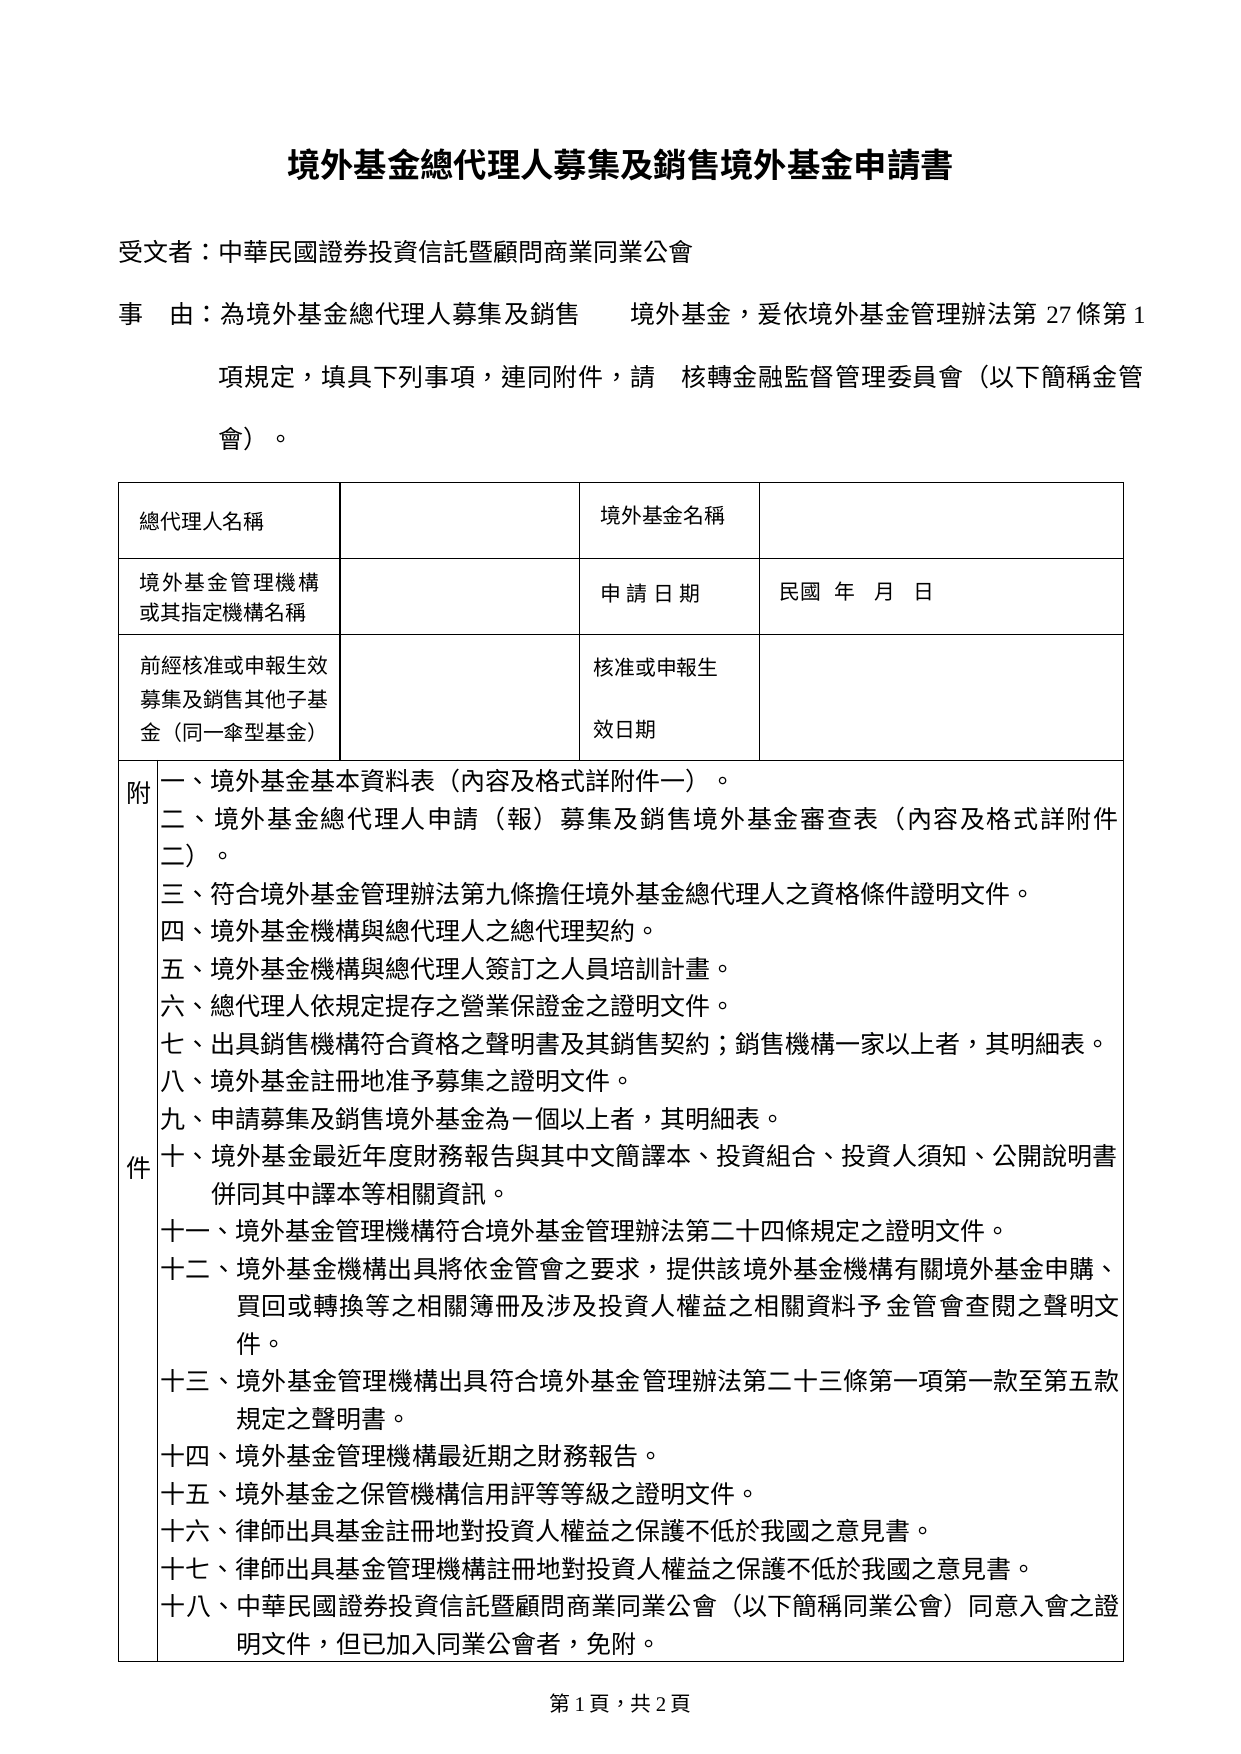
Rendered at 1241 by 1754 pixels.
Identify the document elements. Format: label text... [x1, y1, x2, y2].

table_cell [341, 559, 579, 634]
table_header 總代理人名稱 [119, 483, 339, 558]
table_header 境外基金名稱 [580, 483, 759, 558]
table_header [341, 483, 579, 558]
table_cell 申請日期 [580, 559, 759, 634]
text 受文者：中華民國證券投資信託暨顧問商業同業公會 [118, 219, 1122, 282]
text 事 由：為境外基金總代理人募集及銷售 境外基金，爰依境外基金管理辦法第27條第1項規定，填具下列事項，連同附件，請 核轉金融監督管理委員會（以下簡稱金管會）。 [118, 282, 1146, 469]
table_cell [760, 635, 1123, 760]
text 境外基金總代理人募集及銷售境外基金申請書 [118, 132, 1122, 194]
table_cell [341, 635, 579, 760]
table_header [760, 483, 1123, 558]
table_cell 境外基金管理機構或其指定機構名稱 [119, 559, 339, 634]
table_cell 民國 年 月 日 [760, 559, 1123, 634]
table_cell 一、境外基金基本資料表（內容及格式詳附件一）。 二、境外基金總代理人申請（報）募集及銷售境外基金審查表（內容及格式詳附件二）。 三、符合境外基金管理辦法第九條擔任境外基金總代理人之資格條件證明文件。 四、境外基金機構與總代理人之總代理契約。 五、境外基金機構與總代理人簽訂之人員培訓計畫。 六、總代理人依規定提存之營業保證金之證明文件。 七、出具銷售機構符合資格之聲明書及其銷售契約；銷售機構一家以上者，其明細表。 八、境外基金註冊地准予募集之證明文件。 九、申請募集及銷售境外基金為ㄧ個以上者，其明細表。 十、境外基金最近年度財務報告與其中文簡譯本、投資組合、投資人須知、公開說明書併同其中譯本等相關資訊。 十一、境外基金管理機構符合境外基金管理辦法第二十四條規定之證明文件。 十二、境外基金機構出具將依金管會之要求，提供該境外基金機構有關境外基金申購、買回或轉換等之相關簿冊及涉及投資人權益之相關資料予金管會查閱之聲明文件。 十三、境外基金管理機構出具符合境外基金管理辦法第二十三條第一項第一款至第五款規定之聲明書。 十四、境外基金管理機構最近期之財務報告。 十五、境外基金之保管機構信用評等等級之證明文件。 十六、律師出具基金註冊地對投資人權益之保護不低於我國之意見書。 十七、律師出具基金管理機構註冊地對投資人權益之保護不低於我國之意見書。 十八、中華民國證券投資信託暨顧問商業同業公會（以下簡稱同業公會）同意入會之證明文件，但已加入同業公會者，免附。 [158, 761, 1123, 1661]
table_cell 前經核准或申報生效 募集及銷售其他子基 金（同一傘型基金） [119, 635, 339, 760]
table_cell 核准或申報生 效日期 [580, 635, 759, 760]
table_cell 附 件 [119, 761, 157, 1661]
